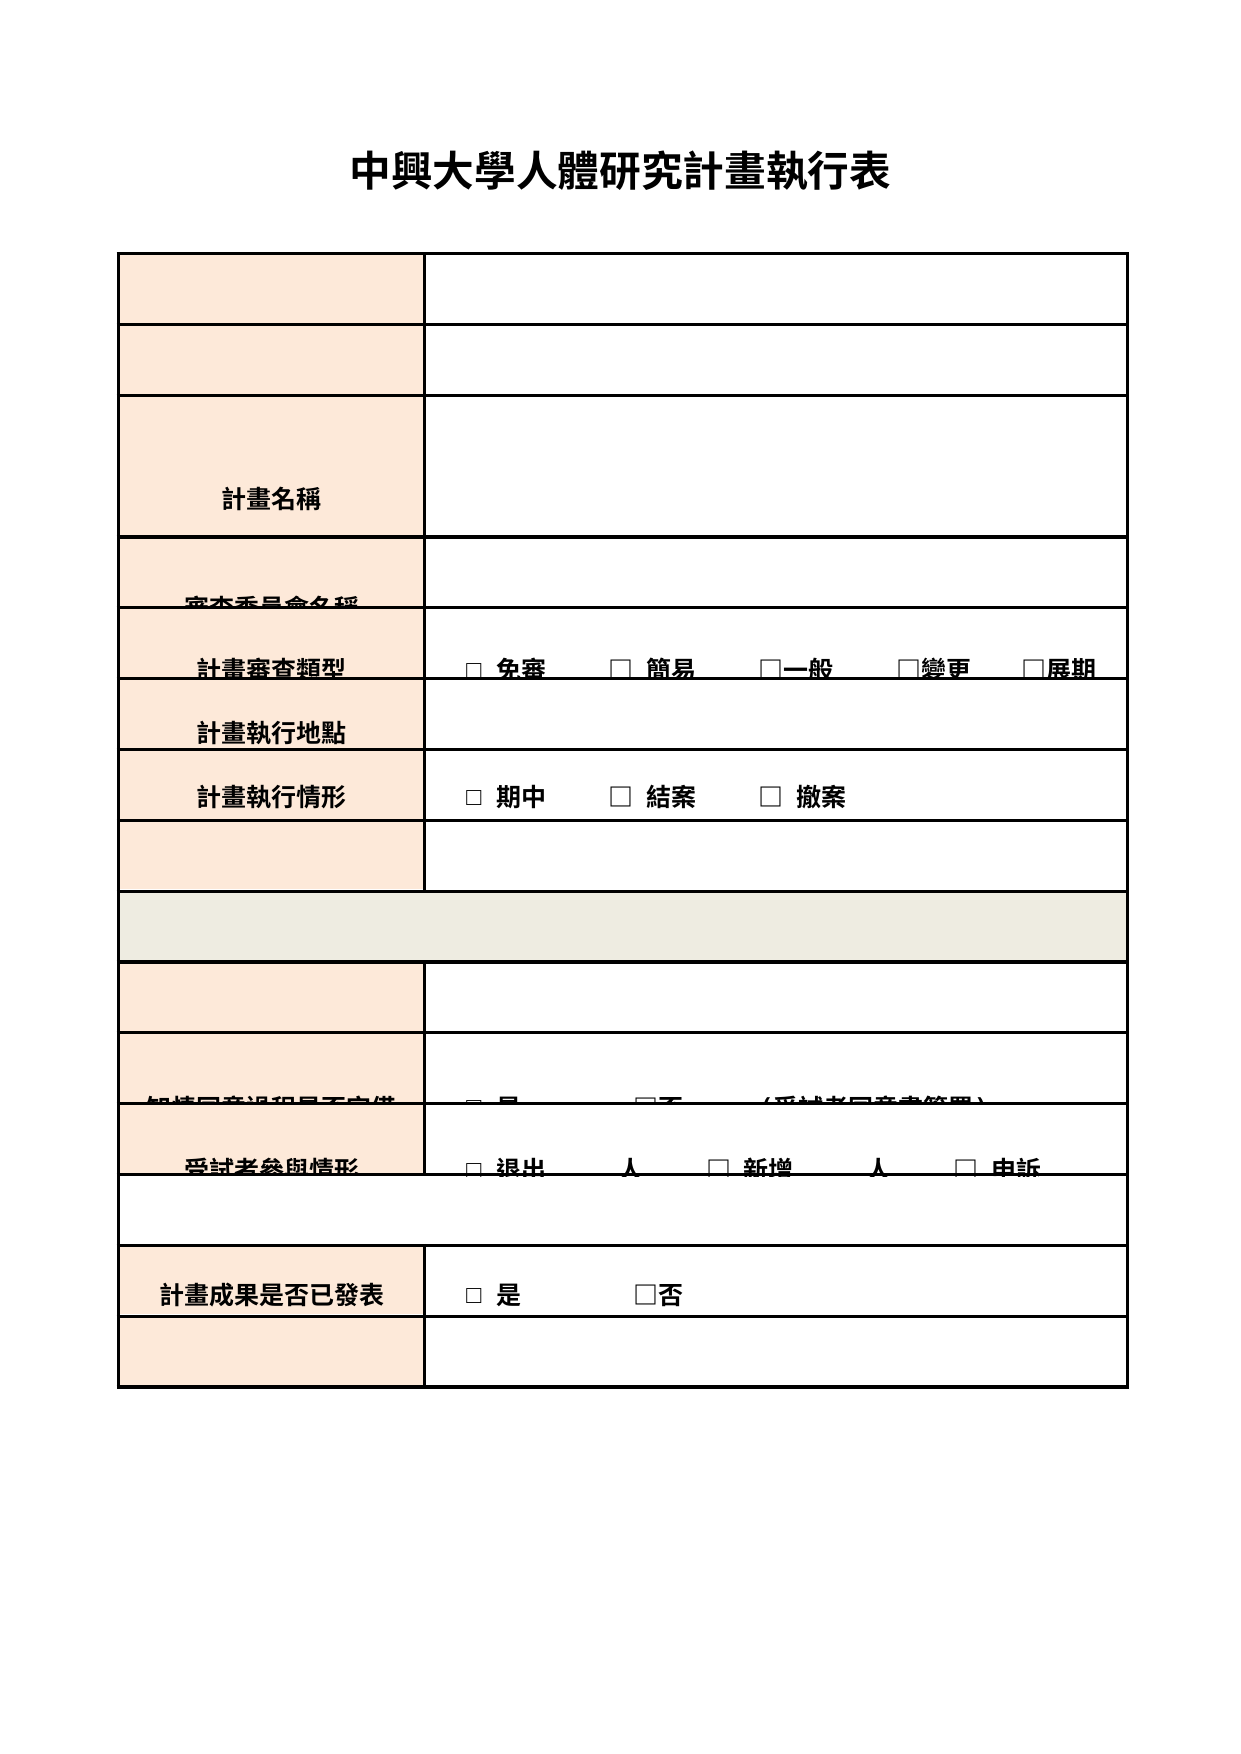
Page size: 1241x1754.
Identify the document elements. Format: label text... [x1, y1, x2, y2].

table_cell [120, 1176, 1126, 1244]
text 中興大學人體研究計畫執行表 [118, 127, 1122, 189]
table_cell [426, 539, 1126, 606]
table_cell 知情同意過程是否完備 [120, 1034, 423, 1102]
table_cell □ 是 □否 (受試者同意書簽署) [426, 1034, 1126, 1102]
table_cell 受試者招募對象及人數 [120, 964, 423, 1031]
table_cell 審查委員會名稱 [120, 539, 423, 606]
table_cell 發表期刊名稱 [120, 1318, 423, 1385]
table_cell 結案審查通過日期 [120, 822, 423, 889]
table_cell 計畫執行情形 [120, 751, 423, 819]
table_cell [426, 822, 1126, 889]
table_cell [426, 326, 1126, 394]
table_cell □ 退出 ____人 □ 新增 ____人 □ 申訴 ____人 [426, 1105, 1126, 1173]
table_cell 計畫成果是否已發表 [120, 1247, 423, 1314]
table_cell □ 期中 □ 結案 □ 撤案 [426, 751, 1126, 819]
table_cell 如有受試者請續填下表 [120, 893, 1126, 960]
table_cell [426, 397, 1126, 535]
table_cell [426, 1318, 1126, 1385]
table_cell 計畫主持人/協同主持人 [120, 326, 423, 394]
table_cell [426, 680, 1126, 748]
table_cell [426, 964, 1126, 1031]
table_header [426, 255, 1126, 323]
table_cell □ 是 □否 [426, 1247, 1126, 1314]
table_cell 受試者參與情形 [120, 1105, 423, 1173]
table_cell 計畫名稱 [120, 397, 423, 535]
table_cell □ 免審 □ 簡易 □一般 □變更 □展期 [426, 609, 1126, 677]
table_header 單位名稱 [120, 255, 423, 323]
table_cell 計畫審查類型 [120, 609, 423, 677]
table_cell 計畫執行地點 [120, 680, 423, 748]
